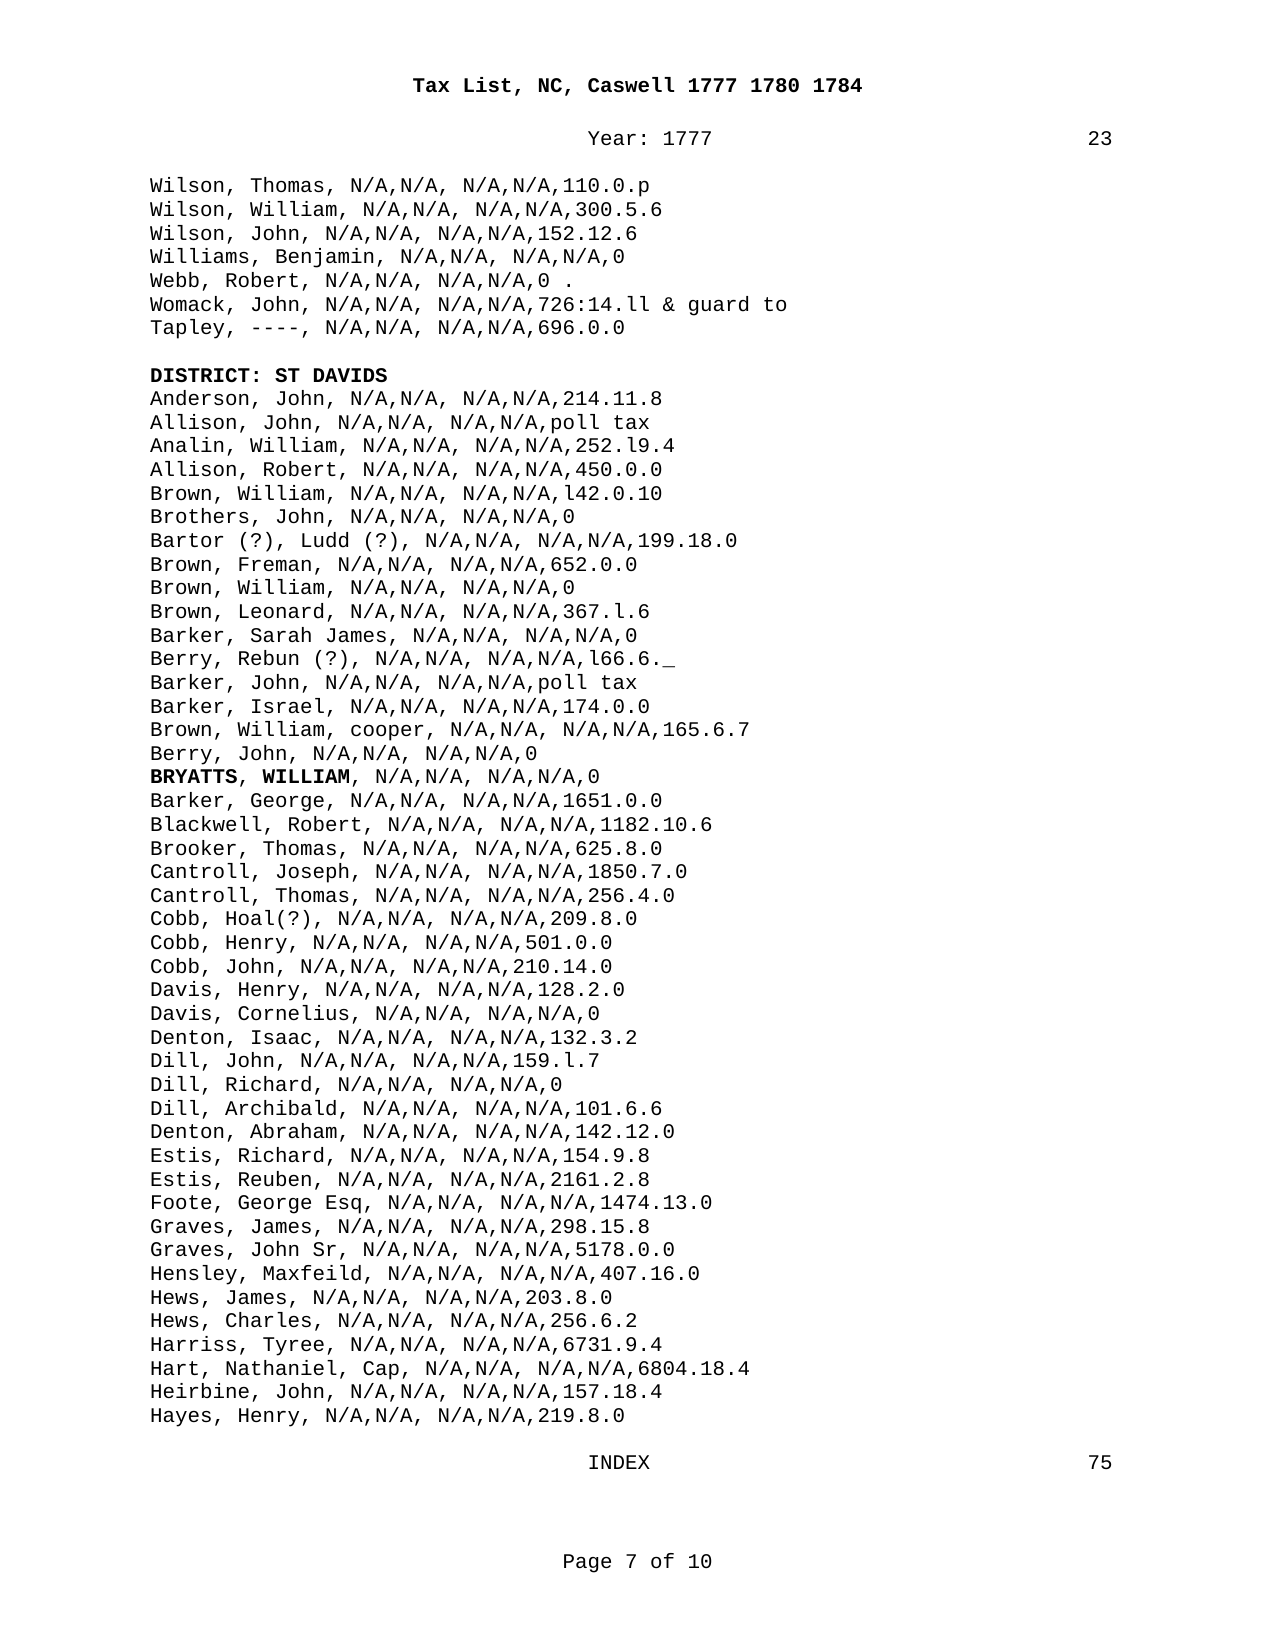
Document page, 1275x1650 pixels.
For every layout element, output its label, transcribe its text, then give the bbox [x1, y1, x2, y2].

text Analin, William, N/A,N/A, N/A,N/A,252.l9.4 [150, 436, 1125, 459]
text Berry, John, N/A,N/A, N/A,N/A,0 [150, 743, 1125, 767]
text Cobb, Hoal(?), N/A,N/A, N/A,N/A,209.8.0 [150, 908, 1125, 932]
text Davis, Cornelius, N/A,N/A, N/A,N/A,0 [150, 1003, 1125, 1027]
text Berry, Rebun (?), N/A,N/A, N/A,N/A,l66.6._ [150, 648, 1125, 672]
text Davis, Henry, N/A,N/A, N/A,N/A,128.2.0 [150, 979, 1125, 1003]
text Hensley, Maxfeild, N/A,N/A, N/A,N/A,407.16.0 [150, 1263, 1125, 1287]
text Williams, Benjamin, N/A,N/A, N/A,N/A,0 [150, 246, 1125, 270]
text Bryatts, William, N/A,N/A, N/A,N/A,0 [150, 767, 1125, 790]
text Allison, John, N/A,N/A, N/A,N/A,poll tax [150, 412, 1125, 436]
text Cantroll, Thomas, N/A,N/A, N/A,N/A,256.4.0 [150, 885, 1125, 908]
text Brown, William, N/A,N/A, N/A,N/A,0 [150, 577, 1125, 601]
text Brown, Freman, N/A,N/A, N/A,N/A,652.0.0 [150, 554, 1125, 577]
text Tapley, ----, N/A,N/A, N/A,N/A,696.0.0 [150, 317, 1125, 341]
text Brothers, John, N/A,N/A, N/A,N/A,0 [150, 506, 1125, 530]
text Womack, John, N/A,N/A, N/A,N/A,726:14.ll & guard to [150, 294, 1125, 317]
text Barker, John, N/A,N/A, N/A,N/A,poll tax [150, 672, 1125, 696]
text Hart, Nathaniel, Cap, N/A,N/A, N/A,N/A,6804.18.4 [150, 1358, 1125, 1381]
text Heirbine, John, N/A,N/A, N/A,N/A,157.18.4 [150, 1381, 1125, 1405]
text Cobb, John, N/A,N/A, N/A,N/A,210.14.0 [150, 956, 1125, 979]
text Webb, Robert, N/A,N/A, N/A,N/A,0 . [150, 270, 1125, 294]
text Hews, Charles, N/A,N/A, N/A,N/A,256.6.2 [150, 1310, 1125, 1334]
text Barker, Israel, N/A,N/A, N/A,N/A,174.0.0 [150, 696, 1125, 719]
text Estis, Reuben, N/A,N/A, N/A,N/A,2161.2.8 [150, 1168, 1125, 1192]
text Brown, William, N/A,N/A, N/A,N/A,l42.0.10 [150, 483, 1125, 506]
text Wilson, Thomas, N/A,N/A, N/A,N/A,110.0.p [150, 175, 1125, 199]
text Wilson, William, N/A,N/A, N/A,N/A,300.5.6 [150, 199, 1125, 223]
text Wilson, John, N/A,N/A, N/A,N/A,152.12.6 [150, 223, 1125, 246]
text Estis, Richard, N/A,N/A, N/A,N/A,154.9.8 [150, 1145, 1125, 1168]
text Hayes, Henry, N/A,N/A, N/A,N/A,219.8.0 [150, 1405, 1125, 1429]
text Year: 1777 23 [150, 128, 1125, 152]
text Brooker, Thomas, N/A,N/A, N/A,N/A,625.8.0 [150, 837, 1125, 861]
text Harriss, Tyree, N/A,N/A, N/A,N/A,6731.9.4 [150, 1334, 1125, 1358]
text Graves, James, N/A,N/A, N/A,N/A,298.15.8 [150, 1216, 1125, 1239]
text District: St Davids [150, 364, 1125, 388]
text Bartor (?), Ludd (?), N/A,N/A, N/A,N/A,199.18.0 [150, 530, 1125, 554]
text Dill, Richard, N/A,N/A, N/A,N/A,0 [150, 1074, 1125, 1098]
text Dill, Archibald, N/A,N/A, N/A,N/A,101.6.6 [150, 1098, 1125, 1121]
text Dill, John, N/A,N/A, N/A,N/A,159.l.7 [150, 1050, 1125, 1074]
text Denton, Abraham, N/A,N/A, N/A,N/A,142.12.0 [150, 1121, 1125, 1145]
text Brown, Leonard, N/A,N/A, N/A,N/A,367.l.6 [150, 601, 1125, 625]
text Cobb, Henry, N/A,N/A, N/A,N/A,501.0.0 [150, 932, 1125, 956]
text Barker, Sarah James, N/A,N/A, N/A,N/A,0 [150, 625, 1125, 648]
text Allison, Robert, N/A,N/A, N/A,N/A,450.0.0 [150, 459, 1125, 483]
text Anderson, John, N/A,N/A, N/A,N/A,214.11.8 [150, 388, 1125, 412]
text Blackwell, Robert, N/A,N/A, N/A,N/A,1182.10.6 [150, 814, 1125, 837]
text Barker, George, N/A,N/A, N/A,N/A,1651.0.0 [150, 790, 1125, 814]
text Denton, Isaac, N/A,N/A, N/A,N/A,132.3.2 [150, 1027, 1125, 1050]
text Cantroll, Joseph, N/A,N/A, N/A,N/A,1850.7.0 [150, 861, 1125, 885]
text Foote, George Esq, N/A,N/A, N/A,N/A,1474.13.0 [150, 1192, 1125, 1216]
text Hews, James, N/A,N/A, N/A,N/A,203.8.0 [150, 1287, 1125, 1310]
text Brown, William, cooper, N/A,N/A, N/A,N/A,165.6.7 [150, 719, 1125, 743]
text INDEX 75 [150, 1452, 1125, 1476]
text Graves, John Sr, N/A,N/A, N/A,N/A,5178.0.0 [150, 1239, 1125, 1263]
